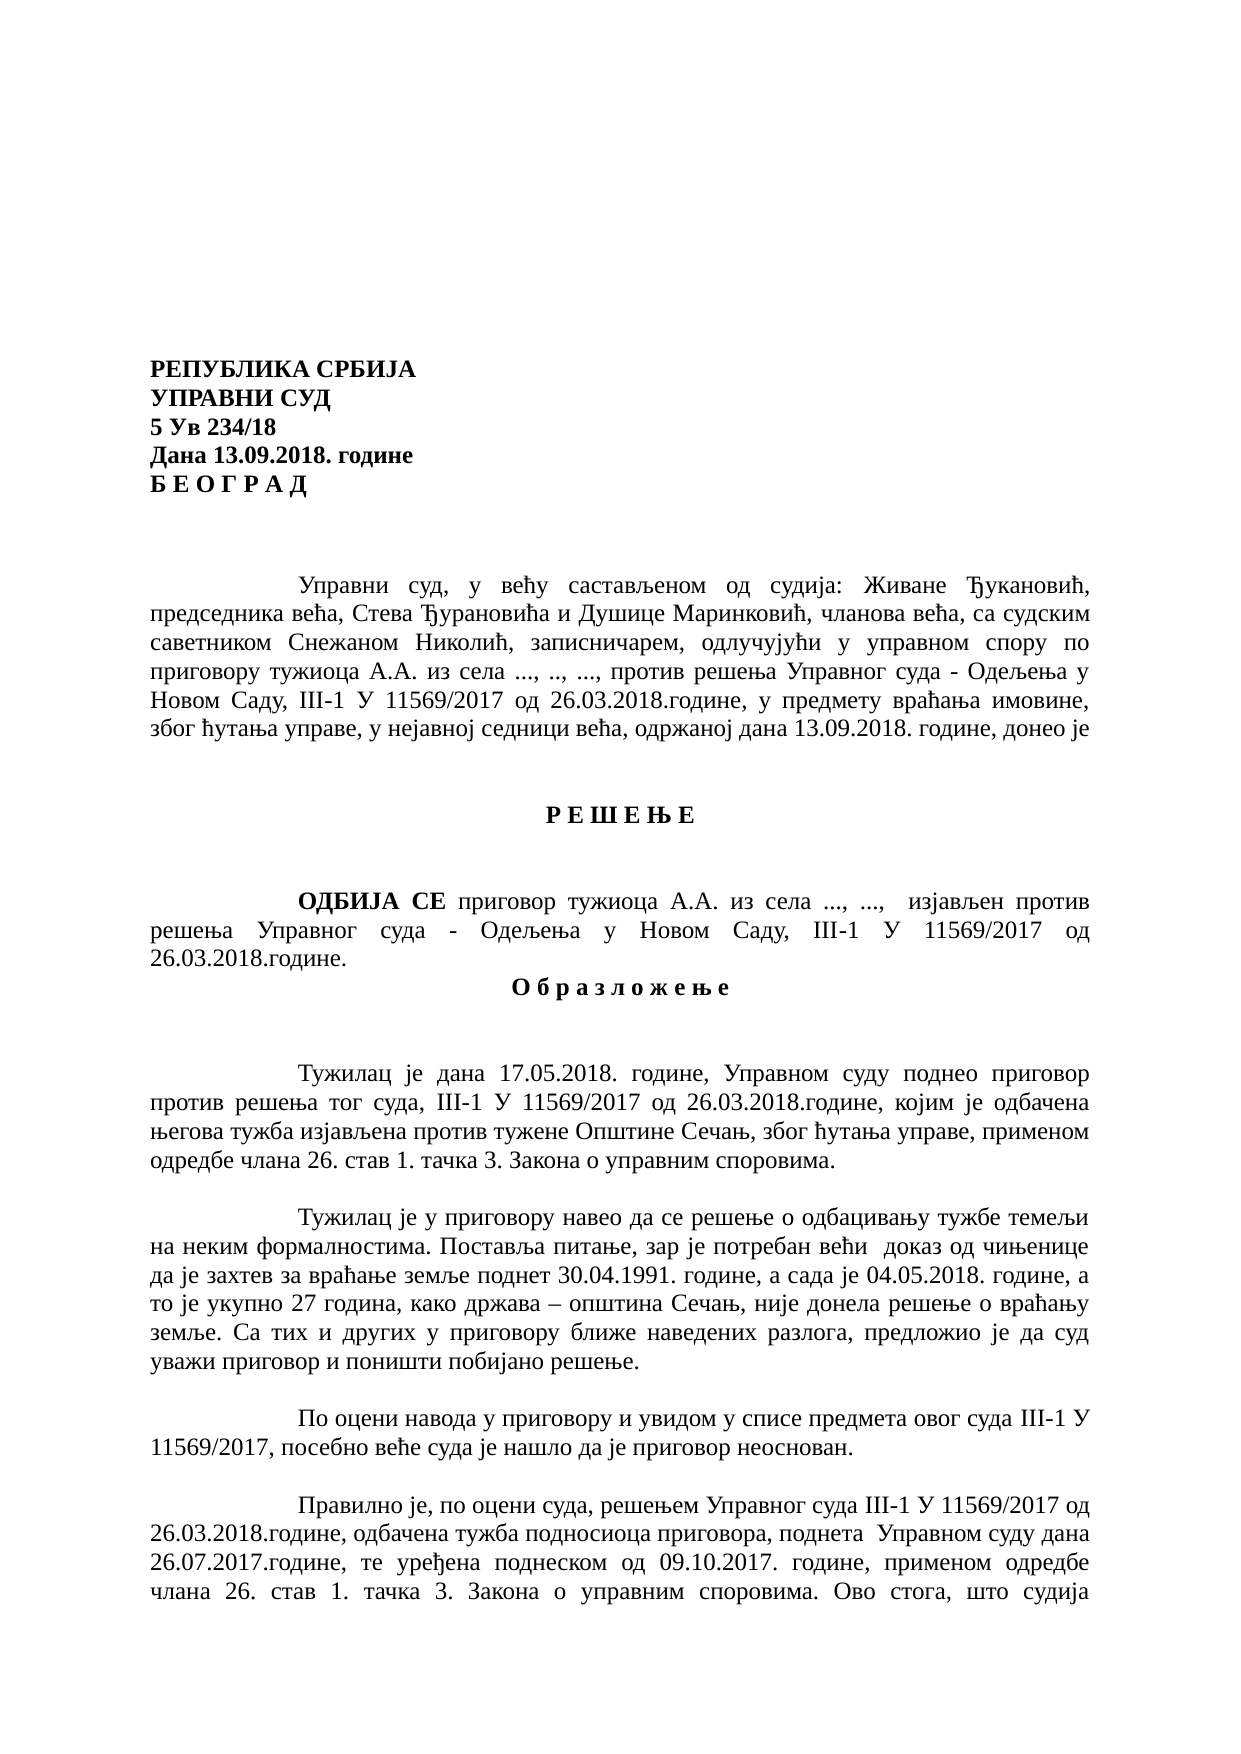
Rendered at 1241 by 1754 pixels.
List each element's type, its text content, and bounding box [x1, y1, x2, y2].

text О б р а з л о ж е њ е [150, 972, 1090, 1001]
text Б Е О Г Р А Д [150, 469, 1090, 498]
text РЕПУБЛИКА СРБИЈА [150, 148, 1090, 383]
text Тужилац је дана 17.05.2018. године, Управном суду поднео приговор против решења тог суда, III-1 У 11569/2017 од 26.03.2018.године, којим је одбачена његова тужба изјављена против тужене Општине Сечањ, због ћутања управе, применом одредбе члана 26. став 1. тачка 3. Закона о управним споровима. [150, 1058, 1090, 1173]
text Р Е Ш Е Њ Е [150, 800, 1090, 828]
text УПРАВНИ СУД [150, 383, 1090, 412]
text ОДБИЈА СЕ приговор тужиоца А.А. из села ..., ..., изјављен против решења Управног суда - Одељења у Новом Саду, III-1 У 11569/2017 од 26.03.2018.године. [150, 886, 1090, 972]
text По оцени навода у приговору и увидом у списе предмета овог суда III-1 У 11569/2017, посебно веће суда је нашло да је приговор неоснован. [150, 1403, 1090, 1461]
text 5 Ув 234/18 [150, 412, 1090, 440]
text Дана 13.09.2018. године [150, 440, 1090, 469]
text Тужилац је у приговору навео да се решење о одбацивању тужбе темељи на неким формалностима. Поставља питање, зар је потребан већи доказ од чињенице да је захтев за враћање земље поднет 30.04.1991. године, а сада је 04.05.2018. године, а то је укупно 27 година, како држава – општина Сечањ, није донела решење о враћању земље. Са тих и других у приговору ближе наведених разлога, предложио је да суд уважи приговор и поништи побијано решење. [150, 1202, 1090, 1375]
text Правилно је, по оцени суда, решењем Управног суда III-1 У 11569/2017 од 26.03.2018.године, одбачена тужба подносиоца приговора, поднета Управном суду дана 26.07.2017.године, те уређена поднеском од 09.10.2017. године, применом одредбе члана 26. став 1. тачка 3. Закона о управним споровима. Ово стога, што судија [150, 1490, 1090, 1605]
text Управни суд, у већу састављеном од судија: Живане Ђукановић, председника већа, Стева Ђурановића и Душице Маринковић, чланова већа, са судским саветником Снежаном Николић, записничарем, одлучујући у управном спору по приговору тужиоца А.А. из села ..., .., ..., против решења Управног суда - Одељења у Новом Саду, III-1 У 11569/2017 од 26.03.2018.године, у предмету враћања имовине, због ћутања управе, у нејавној седници већа, одржаној дана 13.09.2018. године, донео је [150, 570, 1090, 742]
